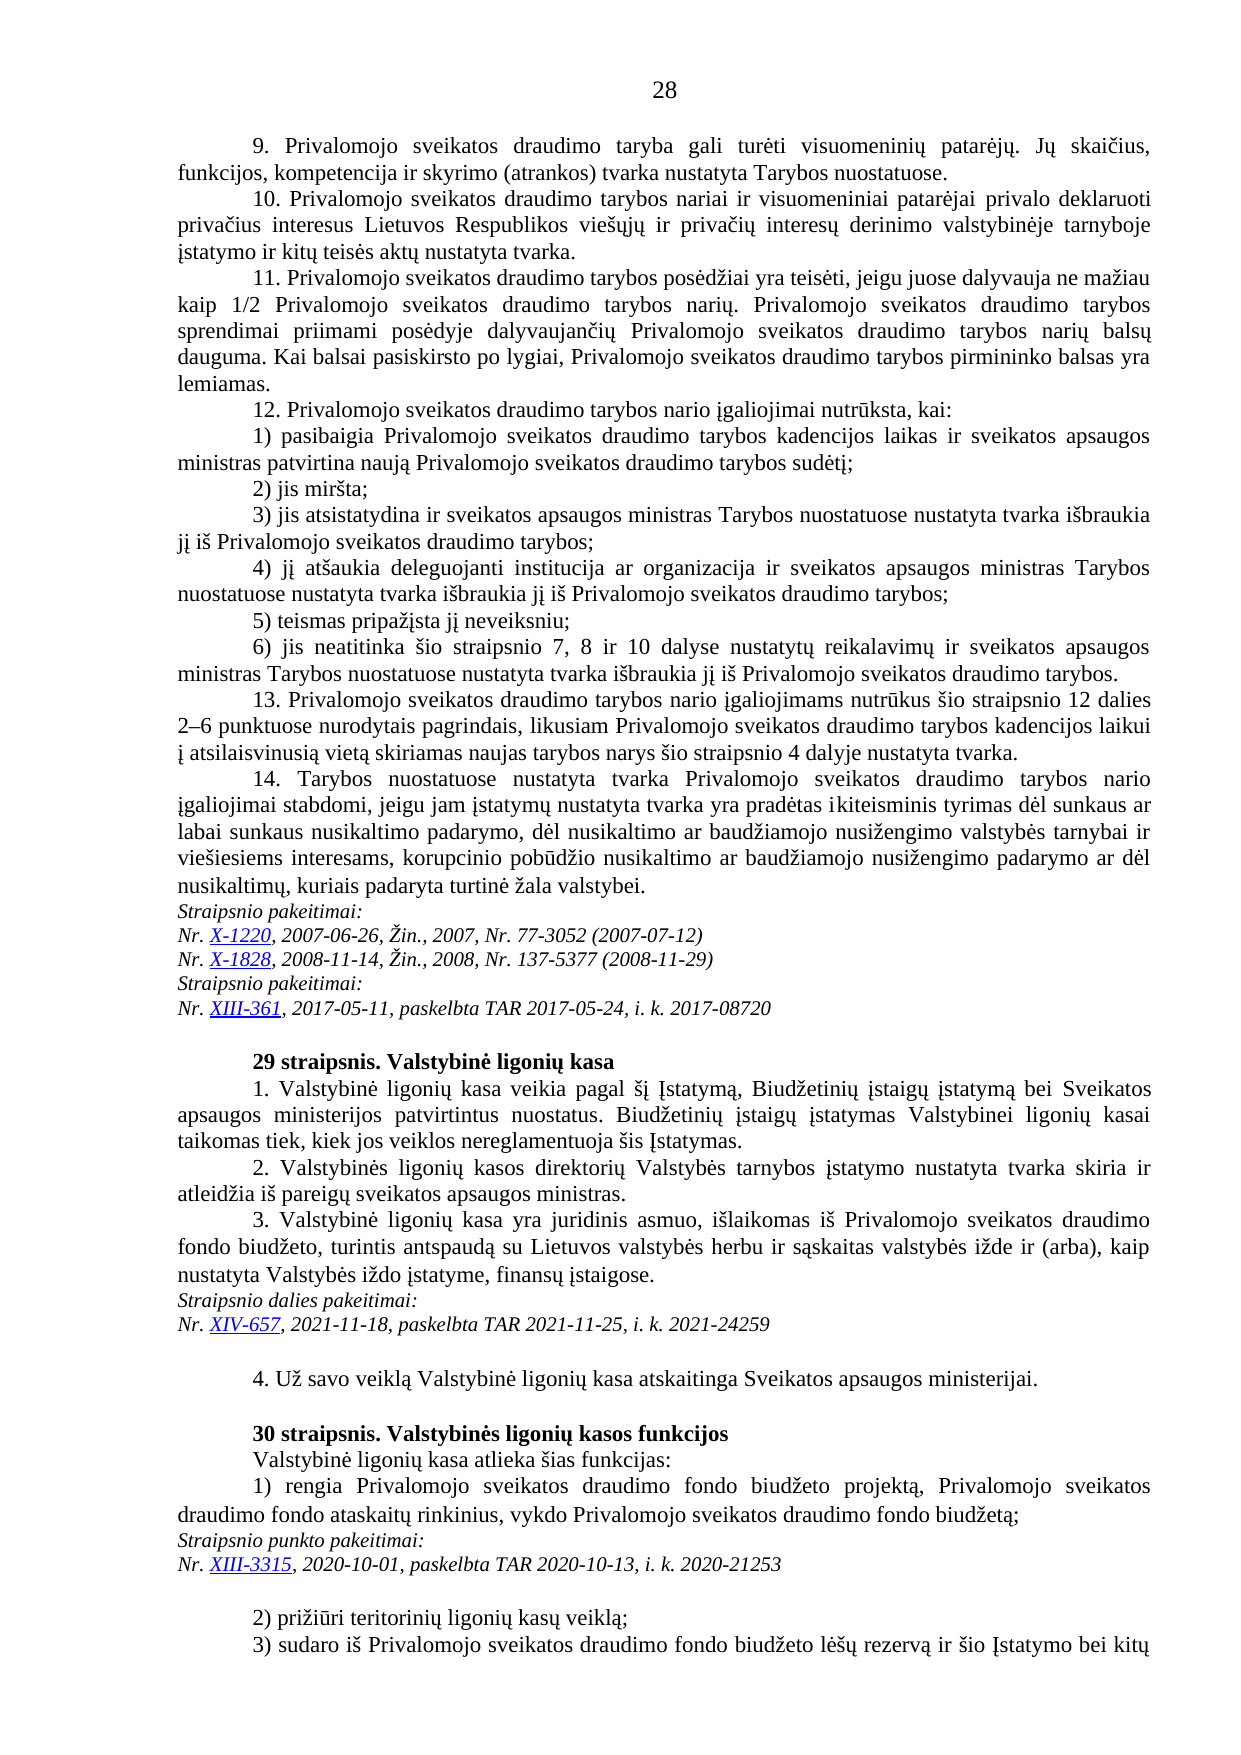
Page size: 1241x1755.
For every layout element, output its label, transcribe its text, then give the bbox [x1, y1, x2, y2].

text 6) jis neatitinka šio straipsnio 7, 8 ir 10 dalyse nustatytų reikalavimų ir sveikatos apsaugos ministras Tarybos nuostatuose nustatyta tvarka išbraukia jį iš Privalomojo sveikatos draudimo tarybos. [177, 633, 1152, 686]
text Nr. X-1220, 2007-06-26, Žin., 2007, Nr. 77-3052 (2007-07-12) [177, 923, 1152, 947]
text 5) teismas pripažįsta jį neveiksniu; [177, 607, 1152, 633]
text 1) pasibaigia Privalomojo sveikatos draudimo tarybos kadencijos laikas ir sveikatos apsaugos ministras patvirtina naują Privalomojo sveikatos draudimo tarybos sudėtį; [177, 422, 1152, 475]
text 3. Valstybinė ligonių kasa yra juridinis asmuo, išlaikomas iš Privalomojo sveikatos draudimo fondo biudžeto, turintis antspaudą su Lietuvos valstybės herbu ir sąskaitas valstybės ižde ir (arba), kaip nustatyta Valstybės iždo įstatyme, finansų įstaigose. [177, 1206, 1152, 1288]
text 4. Už savo veiklą Valstybinė ligonių kasa atskaitinga Sveikatos apsaugos ministerijai. [177, 1365, 1152, 1391]
text 12. Privalomojo sveikatos draudimo tarybos nario įgaliojimai nutrūksta, kai: [177, 396, 1152, 422]
text 3) jis atsistatydina ir sveikatos apsaugos ministras Tarybos nuostatuose nustatyta tvarka išbraukia jį iš Privalomojo sveikatos draudimo tarybos; [177, 501, 1152, 554]
text Straipsnio pakeitimai: [177, 971, 1152, 995]
text 2) jis miršta; [177, 475, 1152, 501]
text 13. Privalomojo sveikatos draudimo tarybos nario įgaliojimams nutrūkus šio straipsnio 12 dalies 2–6 punktuose nurodytais pagrindais, likusiam Privalomojo sveikatos draudimo tarybos kadencijos laikui į atsilaisvinusią vietą skiriamas naujas tarybos narys šio straipsnio 4 dalyje nustatyta tvarka. [177, 686, 1152, 765]
text 3) sudaro iš Privalomojo sveikatos draudimo fondo biudžeto lėšų rezervą ir šio Įstatymo bei kitų [177, 1631, 1152, 1657]
text 2. Valstybinės ligonių kasos direktorių Valstybės tarnybos įstatymo nustatyta tvarka skiria ir atleidžia iš pareigų sveikatos apsaugos ministras. [177, 1154, 1152, 1206]
text 29 straipsnis. Valstybinė ligonių kasa [177, 1048, 1152, 1074]
text Nr. XIV-657, 2021-11-18, paskelbta TAR 2021-11-25, i. k. 2021-24259 [177, 1312, 1152, 1336]
text 1. Valstybinė ligonių kasa veikia pagal šį Įstatymą, Biudžetinių įstaigų įstatymą bei Sveikatos apsaugos ministerijos patvirtintus nuostatus. Biudžetinių įstaigų įstatymas Valstybinei ligonių kasai taikomas tiek, kiek jos veiklos nereglamentuoja šis Įstatymas. [177, 1074, 1152, 1154]
text Straipsnio dalies pakeitimai: [177, 1288, 1152, 1312]
text Straipsnio pakeitimai: [177, 899, 1152, 923]
text 30 straipsnis. Valstybinės ligonių kasos funkcijos [177, 1420, 1152, 1446]
text 14. Tarybos nuostatuose nustatyta tvarka Privalomojo sveikatos draudimo tarybos nario įgaliojimai stabdomi, jeigu jam įstatymų nustatyta tvarka yra pradėtas ikiteisminis tyrimas dėl sunkaus ar labai sunkaus nusikaltimo padarymo, dėl nusikaltimo ar baudžiamojo nusižengimo valstybės tarnybai ir viešiesiems interesams, korupcinio pobūdžio nusikaltimo ar baudžiamojo nusižengimo padarymo ar dėl nusikaltimų, kuriais padaryta turtinė žala valstybei. [177, 765, 1152, 899]
text Valstybinė ligonių kasa atlieka šias funkcijas: [177, 1446, 1152, 1472]
text 1) rengia Privalomojo sveikatos draudimo fondo biudžeto projektą, Privalomojo sveikatos draudimo fondo ataskaitų rinkinius, vykdo Privalomojo sveikatos draudimo fondo biudžetą; [177, 1472, 1152, 1528]
text Nr. XIII-3315, 2020-10-01, paskelbta TAR 2020-10-13, i. k. 2020-21253 [177, 1552, 1152, 1576]
text Nr. XIII-361, 2017-05-11, paskelbta TAR 2017-05-24, i. k. 2017-08720 [177, 995, 1152, 1019]
text Straipsnio punkto pakeitimai: [177, 1528, 1152, 1552]
text 11. Privalomojo sveikatos draudimo tarybos posėdžiai yra teisėti, jeigu juose dalyvauja ne mažiau kaip 1/2 Privalomojo sveikatos draudimo tarybos narių. Privalomojo sveikatos draudimo tarybos sprendimai priimami posėdyje dalyvaujančių Privalomojo sveikatos draudimo tarybos narių balsų dauguma. Kai balsai pasiskirsto po lygiai, Privalomojo sveikatos draudimo tarybos pirmininko balsas yra lemiamas. [177, 264, 1152, 396]
text 10. Privalomojo sveikatos draudimo tarybos nariai ir visuomeniniai patarėjai privalo deklaruoti privačius interesus Lietuvos Respublikos viešųjų ir privačių interesų derinimo valstybinėje tarnyboje įstatymo ir kitų teisės aktų nustatyta tvarka. [177, 185, 1152, 264]
text Nr. X-1828, 2008-11-14, Žin., 2008, Nr. 137-5377 (2008-11-29) [177, 947, 1152, 971]
text 9. Privalomojo sveikatos draudimo taryba gali turėti visuomeninių patarėjų. Jų skaičius, funkcijos, kompetencija ir skyrimo (atrankos) tvarka nustatyta Tarybos nuostatuose. [177, 132, 1152, 185]
text 4) jį atšaukia deleguojanti institucija ar organizacija ir sveikatos apsaugos ministras Tarybos nuostatuose nustatyta tvarka išbraukia jį iš Privalomojo sveikatos draudimo tarybos; [177, 554, 1152, 607]
text 2) prižiūri teritorinių ligonių kasų veiklą; [177, 1604, 1152, 1631]
